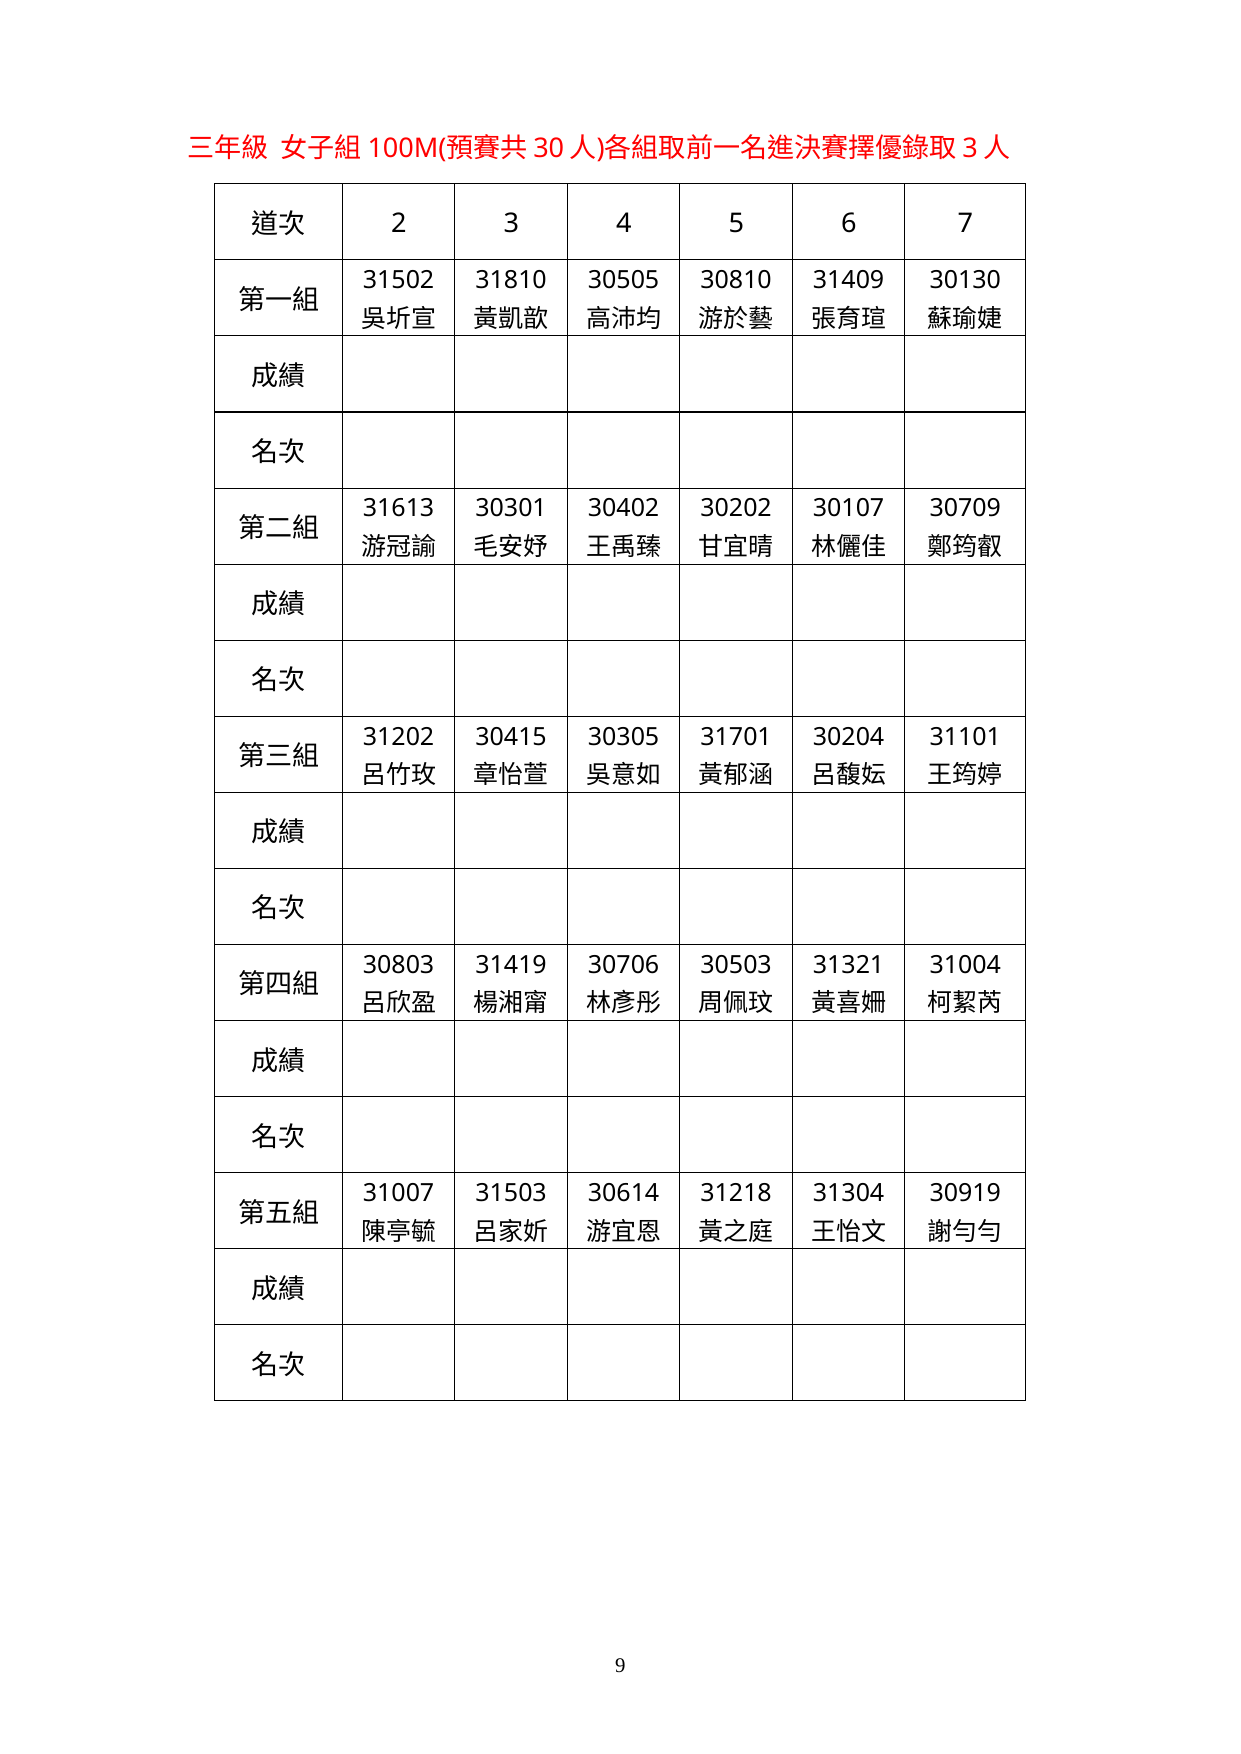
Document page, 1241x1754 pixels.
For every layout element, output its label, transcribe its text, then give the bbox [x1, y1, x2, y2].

table_cell 31004 柯絜芮 [905, 945, 1025, 1020]
table_cell 名次 [215, 641, 342, 716]
table_cell [455, 1097, 567, 1172]
table_cell [793, 1021, 904, 1096]
table_header 7 [905, 184, 1025, 259]
table_header 道次 [215, 184, 342, 259]
table_cell 30810游於藝 [680, 260, 792, 335]
table_cell [905, 336, 1025, 411]
table_cell [568, 1021, 679, 1096]
table_cell 31202呂竹玫 [343, 717, 454, 792]
text 三年級 女子組100M(預賽共30人)各組取前一名進決賽擇優錄取3人 [187, 108, 1053, 183]
table_cell [568, 1249, 679, 1324]
table_cell 31701黃郁涵 [680, 717, 792, 792]
table_cell [793, 565, 904, 639]
table_cell 31007陳亭毓 [343, 1173, 454, 1248]
table_cell [905, 641, 1025, 716]
table_cell 30614游宜恩 [568, 1173, 679, 1248]
table_cell 30107林儷佳 [793, 489, 904, 563]
table_cell [793, 336, 904, 411]
table_cell 31613游冠諭 [343, 489, 454, 563]
table_cell [905, 793, 1025, 868]
table_cell 30709 鄭筠叡 [905, 489, 1025, 563]
table_cell 30706林彥彤 [568, 945, 679, 1020]
table_cell 成績 [215, 793, 342, 868]
table_cell [455, 336, 567, 411]
table_cell [343, 793, 454, 868]
table_cell [905, 565, 1025, 639]
table_cell 31810黃凱歆 [455, 260, 567, 335]
table_cell [343, 1097, 454, 1172]
table_cell [455, 1325, 567, 1400]
table_cell 30305吳意如 [568, 717, 679, 792]
table_cell [455, 793, 567, 868]
table_cell [455, 1021, 567, 1096]
table_cell [568, 1325, 679, 1400]
table_cell 31502吳圻宣 [343, 260, 454, 335]
table_cell [455, 413, 567, 487]
table_cell 成績 [215, 336, 342, 411]
table_cell [568, 413, 679, 487]
table_cell [568, 1097, 679, 1172]
table_cell [680, 1021, 792, 1096]
table_cell [905, 1097, 1025, 1172]
table_cell 31101 王筠婷 [905, 717, 1025, 792]
table_cell 名次 [215, 413, 342, 487]
table_cell 名次 [215, 869, 342, 944]
table_cell [793, 1325, 904, 1400]
table_cell [793, 793, 904, 868]
table_cell [793, 413, 904, 487]
table_cell [680, 869, 792, 944]
table_cell 30503周佩玟 [680, 945, 792, 1020]
table_cell 名次 [215, 1325, 342, 1400]
table_cell [455, 641, 567, 716]
table_cell 31419楊湘甯 [455, 945, 567, 1020]
table_cell 30415章怡萱 [455, 717, 567, 792]
table_cell [680, 1097, 792, 1172]
table_cell [680, 641, 792, 716]
table_cell [343, 1021, 454, 1096]
table_cell [455, 1249, 567, 1324]
table_cell 30204呂馥妘 [793, 717, 904, 792]
table_cell 第三組 [215, 717, 342, 792]
table_cell [343, 1325, 454, 1400]
table_cell [905, 413, 1025, 487]
table_cell 第四組 [215, 945, 342, 1020]
table_cell 31503呂家妡 [455, 1173, 567, 1248]
table_cell 30803呂欣盈 [343, 945, 454, 1020]
table_cell [793, 1249, 904, 1324]
table_cell [343, 413, 454, 487]
table_cell [568, 869, 679, 944]
table_cell [343, 869, 454, 944]
table_cell [455, 869, 567, 944]
table_cell [568, 336, 679, 411]
table_cell [680, 1325, 792, 1400]
table_cell 30919 謝勻勻 [905, 1173, 1025, 1248]
table_cell 30130 蘇瑜婕 [905, 260, 1025, 335]
table_cell [905, 1249, 1025, 1324]
table_cell 第二組 [215, 489, 342, 563]
table_header 2 [343, 184, 454, 259]
table_cell 成績 [215, 1021, 342, 1096]
table_cell 30402王禹臻 [568, 489, 679, 563]
table_cell [680, 413, 792, 487]
table_cell [680, 336, 792, 411]
table_cell [568, 793, 679, 868]
table_cell [905, 1021, 1025, 1096]
table_cell [905, 1325, 1025, 1400]
table_cell 31409張育瑄 [793, 260, 904, 335]
table_cell [793, 641, 904, 716]
table_cell 名次 [215, 1097, 342, 1172]
table_cell 30505高沛均 [568, 260, 679, 335]
table_cell 31218黃之庭 [680, 1173, 792, 1248]
table_cell [455, 565, 567, 639]
table_cell [343, 641, 454, 716]
table_header 5 [680, 184, 792, 259]
table_cell [905, 869, 1025, 944]
table_cell 成績 [215, 1249, 342, 1324]
table_header 3 [455, 184, 567, 259]
table_cell 第五組 [215, 1173, 342, 1248]
table_cell 成績 [215, 565, 342, 639]
table_cell [680, 1249, 792, 1324]
table_cell [680, 793, 792, 868]
table_cell [343, 565, 454, 639]
table_cell [343, 336, 454, 411]
table_header 4 [568, 184, 679, 259]
table_cell 第一組 [215, 260, 342, 335]
table_cell 30301毛安妤 [455, 489, 567, 563]
table_cell 31321黃喜姍 [793, 945, 904, 1020]
table_cell [343, 1249, 454, 1324]
table_cell 30202甘宜晴 [680, 489, 792, 563]
table_cell [568, 641, 679, 716]
table_cell [680, 565, 792, 639]
table_cell [793, 1097, 904, 1172]
table_cell [568, 565, 679, 639]
table_cell [793, 869, 904, 944]
table_header 6 [793, 184, 904, 259]
table_cell 31304王怡文 [793, 1173, 904, 1248]
